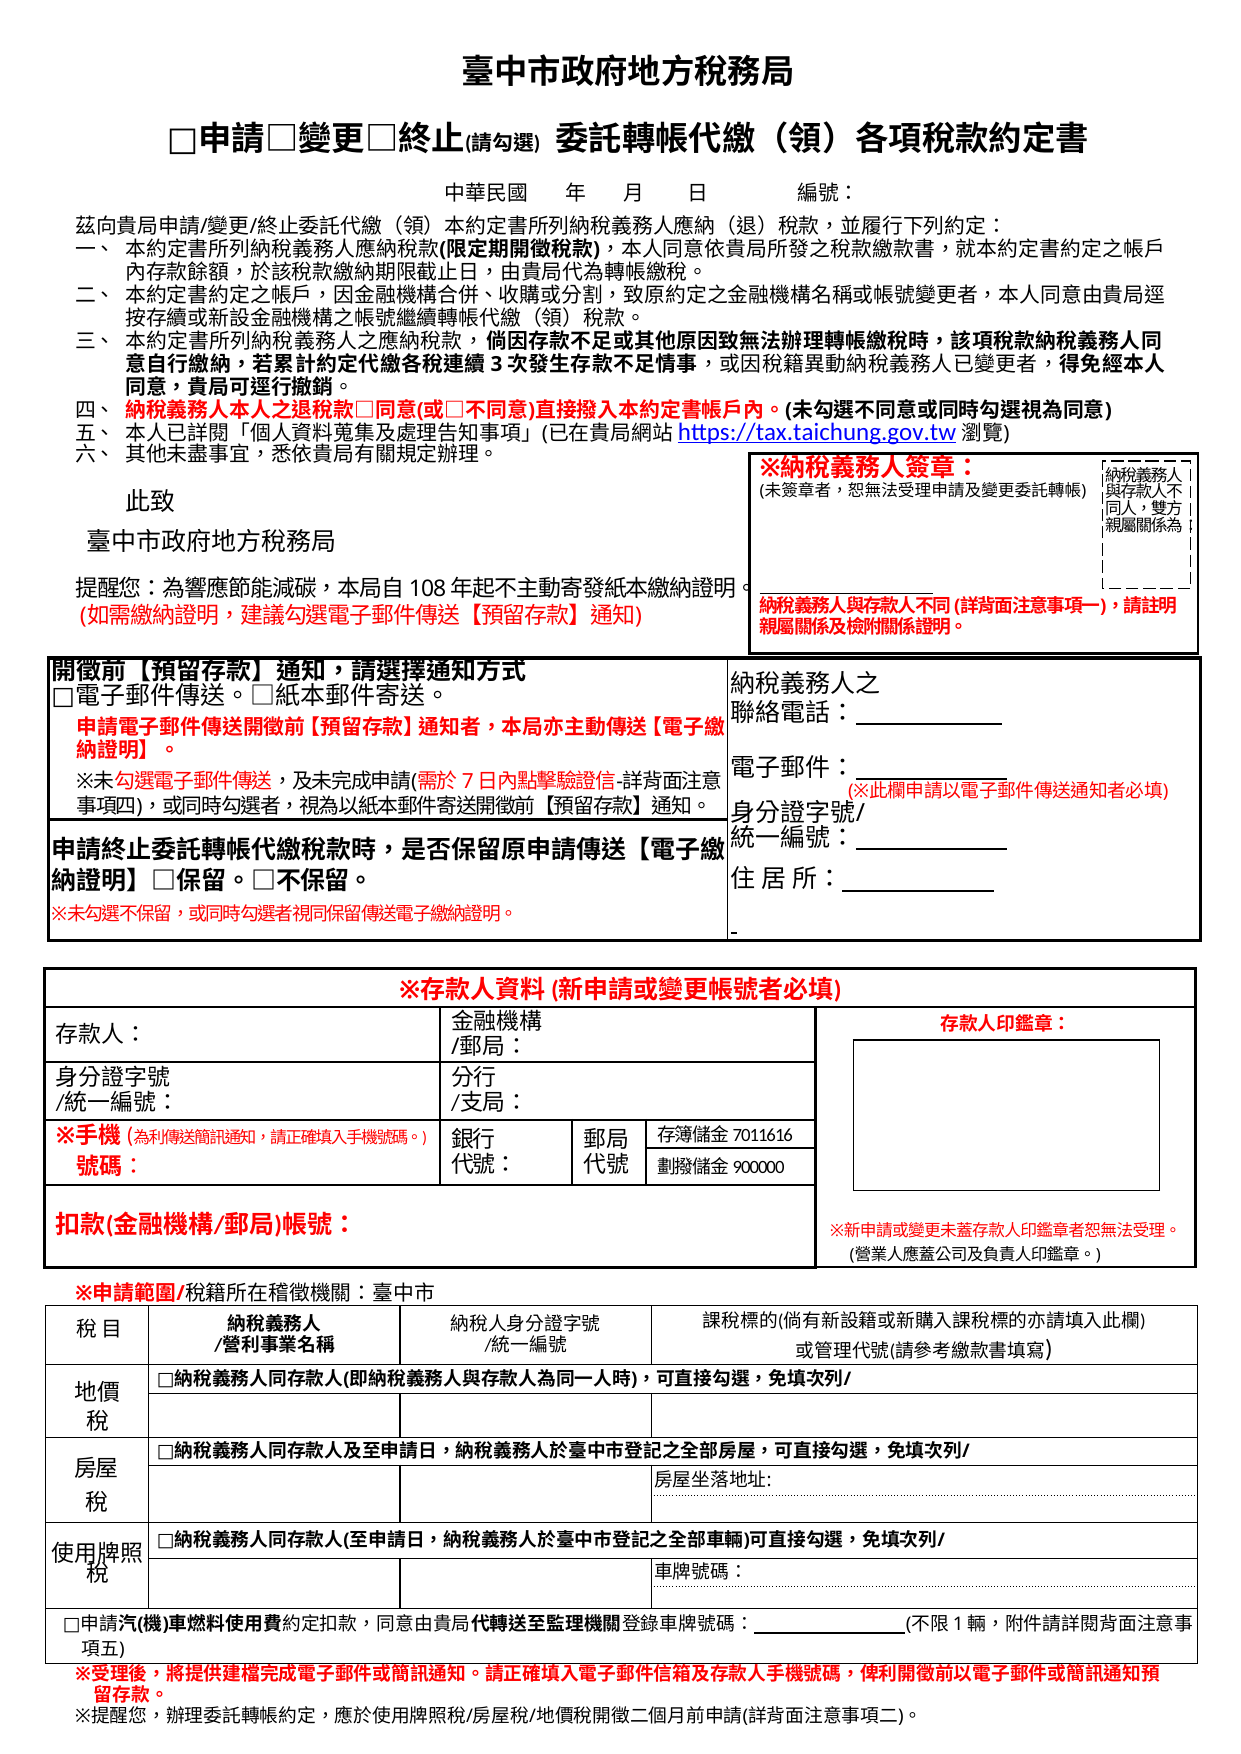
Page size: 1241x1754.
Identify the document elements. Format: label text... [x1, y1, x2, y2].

text (如需繳納證明，建議勾選電子郵件傳送【預留存款】通知) [75, 602, 748, 629]
table_header 目稅 [46, 1306, 148, 1364]
table_cell ※手機 (為利傳送簡訊通知，請正確填入手機號碼。) 號碼： [46, 1121, 439, 1184]
list 納稅義務人與存款人不同 (詳背面注意事項一)，請註明親屬關係及檢附關係證明。 [759, 596, 1188, 638]
list ※納稅義務人簽章： [759, 457, 1188, 482]
list 本約定書所列納稅義務人之應納稅款，倘因存款不足或其他原因致無法辦理轉帳繳稅時，該項稅款納稅義務人同意自行繳納，若累計約定代繳各稅連續3次發生存款不足情事，或因稅籍異動納稅義務人已變更者，得免經本人同意，貴局可逕行撤銷。 [75, 330, 1165, 399]
text 提醒您：為響應節能減碳，本局自108年起不主動寄發紙本繳納證明。 [75, 575, 748, 602]
table_cell 房屋 稅 [46, 1438, 148, 1522]
text 茲向貴局申請/變更/終止委託代繳（領）本約定書所列納稅義務人應納（退）稅款，並履行下列約定： [75, 215, 1165, 238]
table_cell 使用牌照稅 [46, 1523, 148, 1608]
table_header ※存款人資料 (新申請或變更帳號者必填) [46, 970, 1194, 1006]
table_cell 劃撥儲金900000 [647, 1149, 814, 1184]
list 其他未盡事宜，悉依貴局有關規定辦理。 [75, 444, 1165, 465]
table_cell [401, 1466, 651, 1522]
list 納稅義務人與存款人不同人，雙方親屬關係為： [1105, 468, 1184, 534]
table_cell 存款人印鑑章： ※新申請或變更未蓋存款人印鑑章者恕無法受理。 (營業人應蓋公司及負責人印鑑章。) [817, 1008, 1194, 1266]
text 此致 [125, 494, 748, 515]
list 本約定書約定之帳戶，因金融機構合併、收購或分割，致原約定之金融機構名稱或帳號變更者，本人同意由貴局逕按存續或新設金融機構之帳號繼續轉帳代繳（領）稅款。 [75, 284, 1165, 330]
table_cell □納稅義務人同存款人及至申請日，納稅義務人於臺中市登記之全部房屋，可直接勾選，免填次列/ [149, 1438, 1197, 1464]
table_cell 車牌號碼： [652, 1559, 1197, 1586]
table_header 納稅義務人 /營利事業名稱 [149, 1306, 399, 1364]
table_cell 扣款(金融機構/郵局)帳號： [46, 1186, 814, 1266]
table_cell □納稅義務人同存款人(至申請日，納稅義務人於臺中市登記之全部車輛)可直接勾選，免填次列/ [149, 1523, 1197, 1558]
table_cell 存款人： [46, 1008, 439, 1061]
text ※受理後，將提供建檔完成電子郵件或簡訊通知。請正確填入電子郵件信箱及存款人手機號碼，俾利開徵前以電子郵件或簡訊通知預留存款。 [75, 1664, 1165, 1705]
text ※申請範圍/稅籍所在稽徵機關：臺中市 [75, 1280, 1165, 1305]
table_cell [149, 1559, 399, 1608]
list (未簽章者，恕無法受理申請及變更委託轉帳) [759, 482, 1102, 500]
table_cell [652, 1495, 1197, 1522]
list 本約定書所列納稅義務人應納稅款(限定期開徵稅款)，本人同意依貴局所發之稅款繳款書，就本約定書約定之帳戶內存款餘額，於該稅款繳納期限截止日，由貴局代為轉帳繳稅。 [75, 238, 1165, 284]
table_cell □申請汽(機)車燃料使用費約定扣款，同意由貴局代轉送至監理機關登錄車牌號碼： (不限1輛，附件請詳閱背面注意事項五) [46, 1609, 1197, 1663]
table_cell 金融機構 /郵局： [441, 1008, 814, 1061]
table_cell 房屋坐落地址: [652, 1466, 1197, 1495]
table_cell [149, 1394, 399, 1437]
table_cell [652, 1394, 1197, 1437]
text 中華民國 年 月 日 編號： [75, 158, 1165, 210]
list 本人已詳閱「個人資料蒐集及處理告知事項」(已在貴局網站 https://tax.taichung.gov.tw 瀏覽) [75, 422, 1165, 444]
table_cell [149, 1466, 399, 1522]
table_header 開徵前【預留存款】通知，請選擇通知方式 □電子郵件傳送。□紙本郵件寄送。 申請電子郵件傳送開徵前【預留存款】通知者，本局亦主動傳送【電子繳納證明】。 ※未勾選電子郵件傳送，及未完成申請(需於7日內點擊驗證信-詳背面注意事項四)，或同時勾選者，視為以紙本郵件寄送開徵前【預留存款】通知。 [50, 660, 727, 818]
table_cell 銀行 代號： [441, 1121, 571, 1184]
text 臺中市政府地方稅務局 [75, 533, 748, 554]
table_cell □納稅義務人同存款人(即納稅義務人與存款人為同一人時)，可直接勾選，免填次列/ [149, 1365, 1197, 1393]
table_cell 地價 稅 [46, 1365, 148, 1437]
table_cell [401, 1559, 651, 1608]
list 納稅義務人本人之退稅款□同意(或□不同意)直接撥入本約定書帳戶內。(未勾選不同意或同時勾選視為同意) [75, 399, 1165, 422]
text 臺中市政府地方稅務局 [90, 44, 1165, 93]
table_cell 身分證字號 /統一編號： [46, 1063, 439, 1119]
table_header 納稅義務人之 聯絡電話： 電子郵件： (※此欄申請以電子郵件傳送通知者必填) 身分證字號/ 統一編號： 住 居 所： [728, 660, 1199, 939]
table_header 納稅人身分證字號 /統一編號 [401, 1306, 651, 1364]
text □申請□變更□終止(請勾選) 委託轉帳代繳（領）各項稅款約定書 [90, 117, 1165, 158]
table_cell 申請終止委託轉帳代繳稅款時，是否保留原申請傳送【電子繳納證明】□保留。□不保留。 ※未勾選不保留，或同時勾選者視同保留傳送電子繳納證明。 [50, 821, 727, 939]
table_cell 存簿儲金7011616 [647, 1121, 814, 1147]
table_cell [652, 1586, 1197, 1608]
text ※提醒您，辦理委託轉帳約定，應於使用牌照稅/房屋稅/地價稅開徵二個月前申請(詳背面注意事項二)。 [75, 1705, 1165, 1726]
table_header 課稅標的(倘有新設籍或新購入課稅標的亦請填入此欄) 或管理代號(請參考繳款書填寫) [652, 1306, 1197, 1364]
table_cell [401, 1394, 651, 1437]
table_cell 分行 /支局： [441, 1063, 814, 1119]
table_cell 郵局代號 [573, 1121, 645, 1184]
